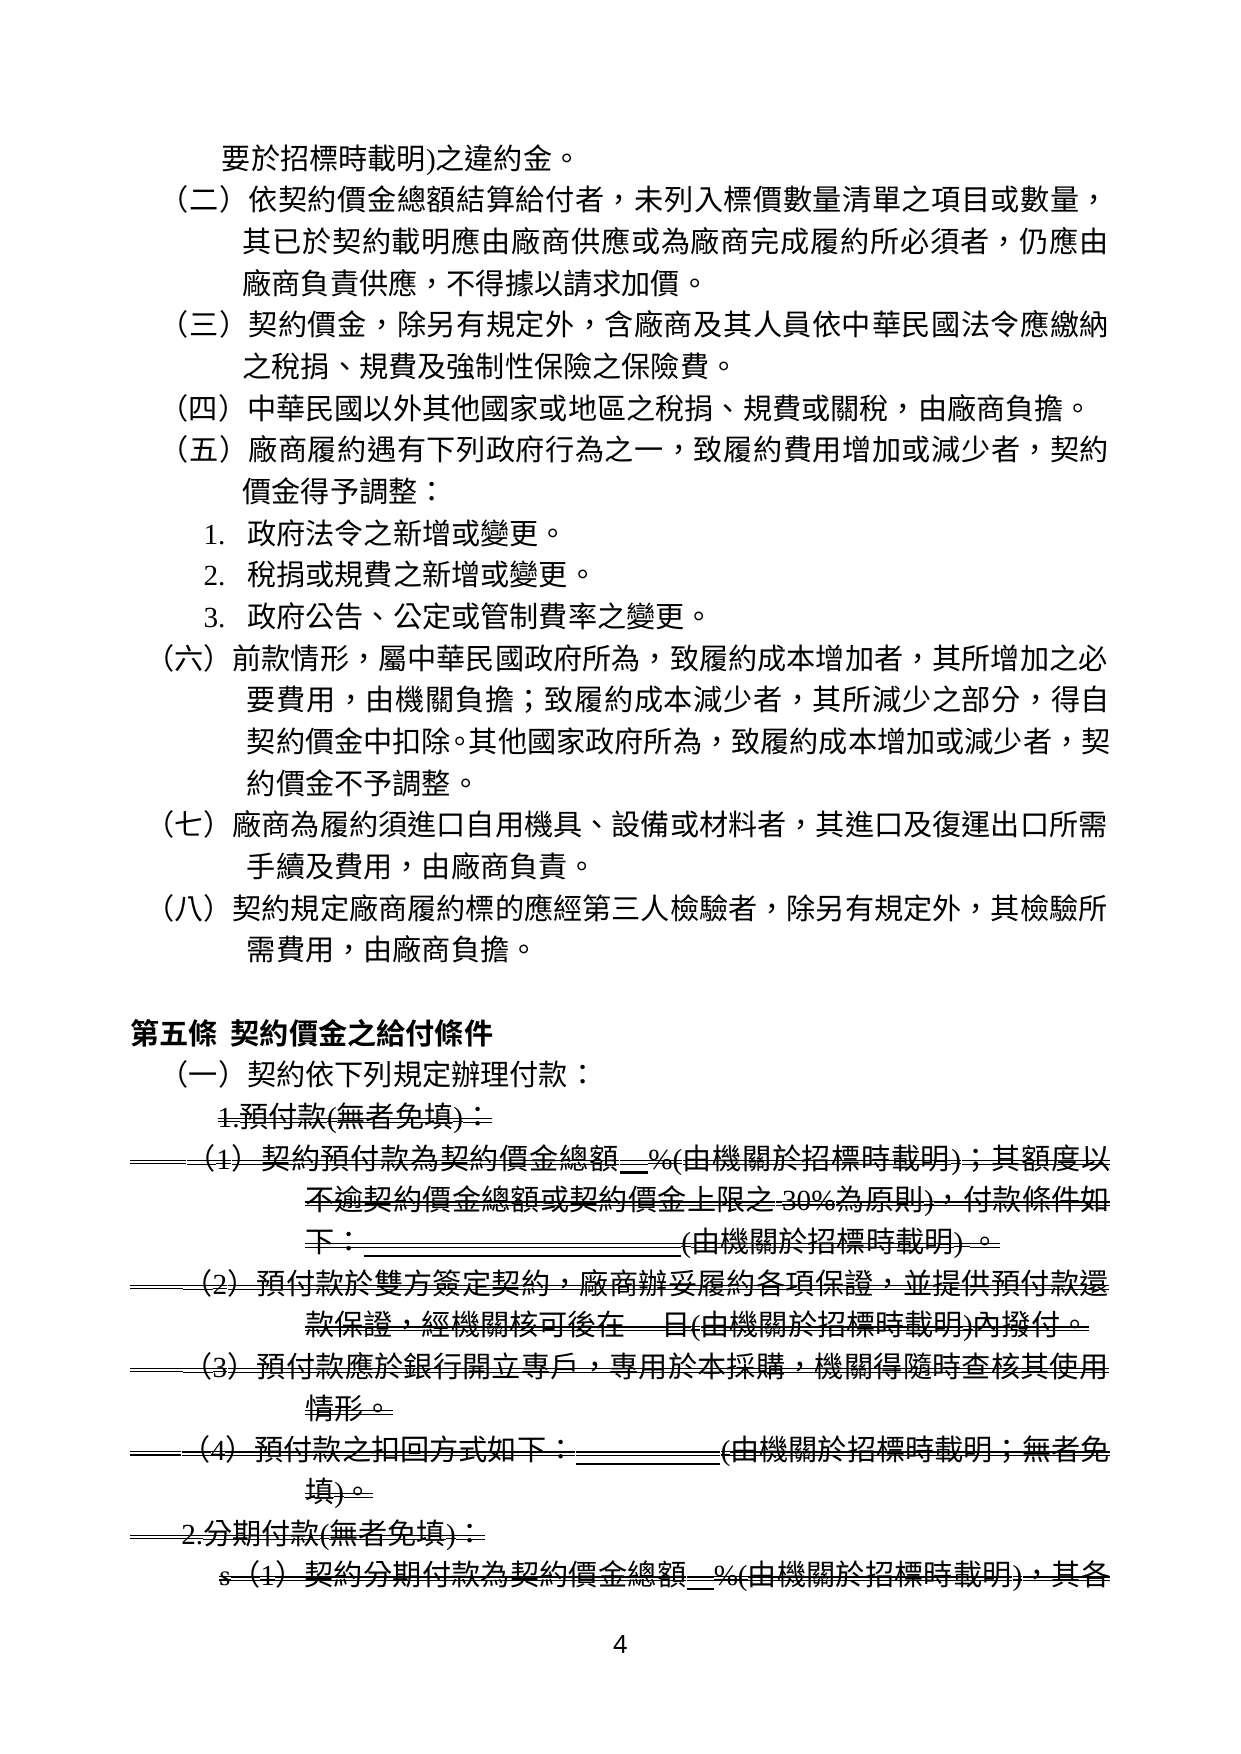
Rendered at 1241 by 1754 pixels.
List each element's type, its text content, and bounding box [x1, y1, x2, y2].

text （4）預付款之扣回方式如下： (由機關於招標時載明；無者免填)。 [130, 1427, 1110, 1511]
text （1）契約預付款為契約價金總額 %(由機關於招標時載明)；其額度以不逾契約價金總額或契約價金上限之30%為原則)，付款條件如下： (由機關於招標時載明) 。 [130, 1136, 1110, 1160]
text （五）廠商履約遇有下列政府行為之一，致履約費用增加或減少者，契約價金得予調整： [159, 427, 1110, 511]
text 第五條 契約價金之給付條件 [130, 1011, 1110, 1052]
list 政府公告、公定或管制費率之變更。 [203, 594, 1110, 636]
text （1）契約預付款為契約價金總額 %(由機關於招標時載明)；其額度以不逾契約價金總額或契約價金上限之30%為原則)，付款條件如下： (由機關於招標時載明) 。 [130, 1161, 1110, 1261]
text （3）預付款應於銀行開立專戶，專用於本採購，機關得隨時查核其使用情形。 [130, 1344, 1110, 1427]
text （三）契約價金，除另有規定外，含廠商及其人員依中華民國法令應繳納之稅捐、規費及強制性保險之保險費。 [159, 302, 1110, 386]
list 稅捐或規費之新增或變更。 [203, 552, 1110, 594]
text （四）中華民國以外其他國家或地區之稅捐、規費或關稅，由廠商負擔。 [159, 386, 1110, 427]
text （1）契約分期付款為契約價金總額 %(由機關於招標時載明)，其各期之付款條件： (由機關於招標時載明) [218, 1577, 1110, 1594]
text （1）契約分期付款為契約價金總額 %(由機關於招標時載明)，其各期之付款條件： (由機關於招標時載明) [218, 1552, 1110, 1576]
text 1.預付款(無者免填)： [217, 1094, 1110, 1136]
text 要於招標時載明)之違約金。 [192, 136, 1110, 177]
text （七）廠商為履約須進口自用機具、設備或材料者，其進口及復運出口所需手續及費用，由廠商負責。 [130, 802, 1110, 886]
text （六）前款情形，屬中華民國政府所為，致履約成本增加者，其所增加之必要費用，由機關負擔；致履約成本減少者，其所減少之部分，得自契約價金中扣除。其他國家政府所為，致履約成本增加或減少者，契約價金不予調整。 [130, 636, 1110, 802]
text 2.分期付款(無者免填)： [130, 1511, 1110, 1552]
text （一）契約依下列規定辦理付款： [159, 1052, 1110, 1094]
list 政府法令之新增或變更。 [203, 511, 1110, 552]
text （二）依契約價金總額結算給付者，未列入標價數量清單之項目或數量，其已於契約載明應由廠商供應或為廠商完成履約所必須者，仍應由廠商負責供應，不得據以請求加價。 [159, 177, 1110, 302]
text （2）預付款於雙方簽定契約，廠商辦妥履約各項保證，並提供預付款還款保證，經機關核可後在 日(由機關於招標時載明)內撥付。 [130, 1261, 1110, 1344]
text （八）契約規定廠商履約標的應經第三人檢驗者，除另有規定外，其檢驗所需費用，由廠商負擔。 [130, 886, 1110, 969]
